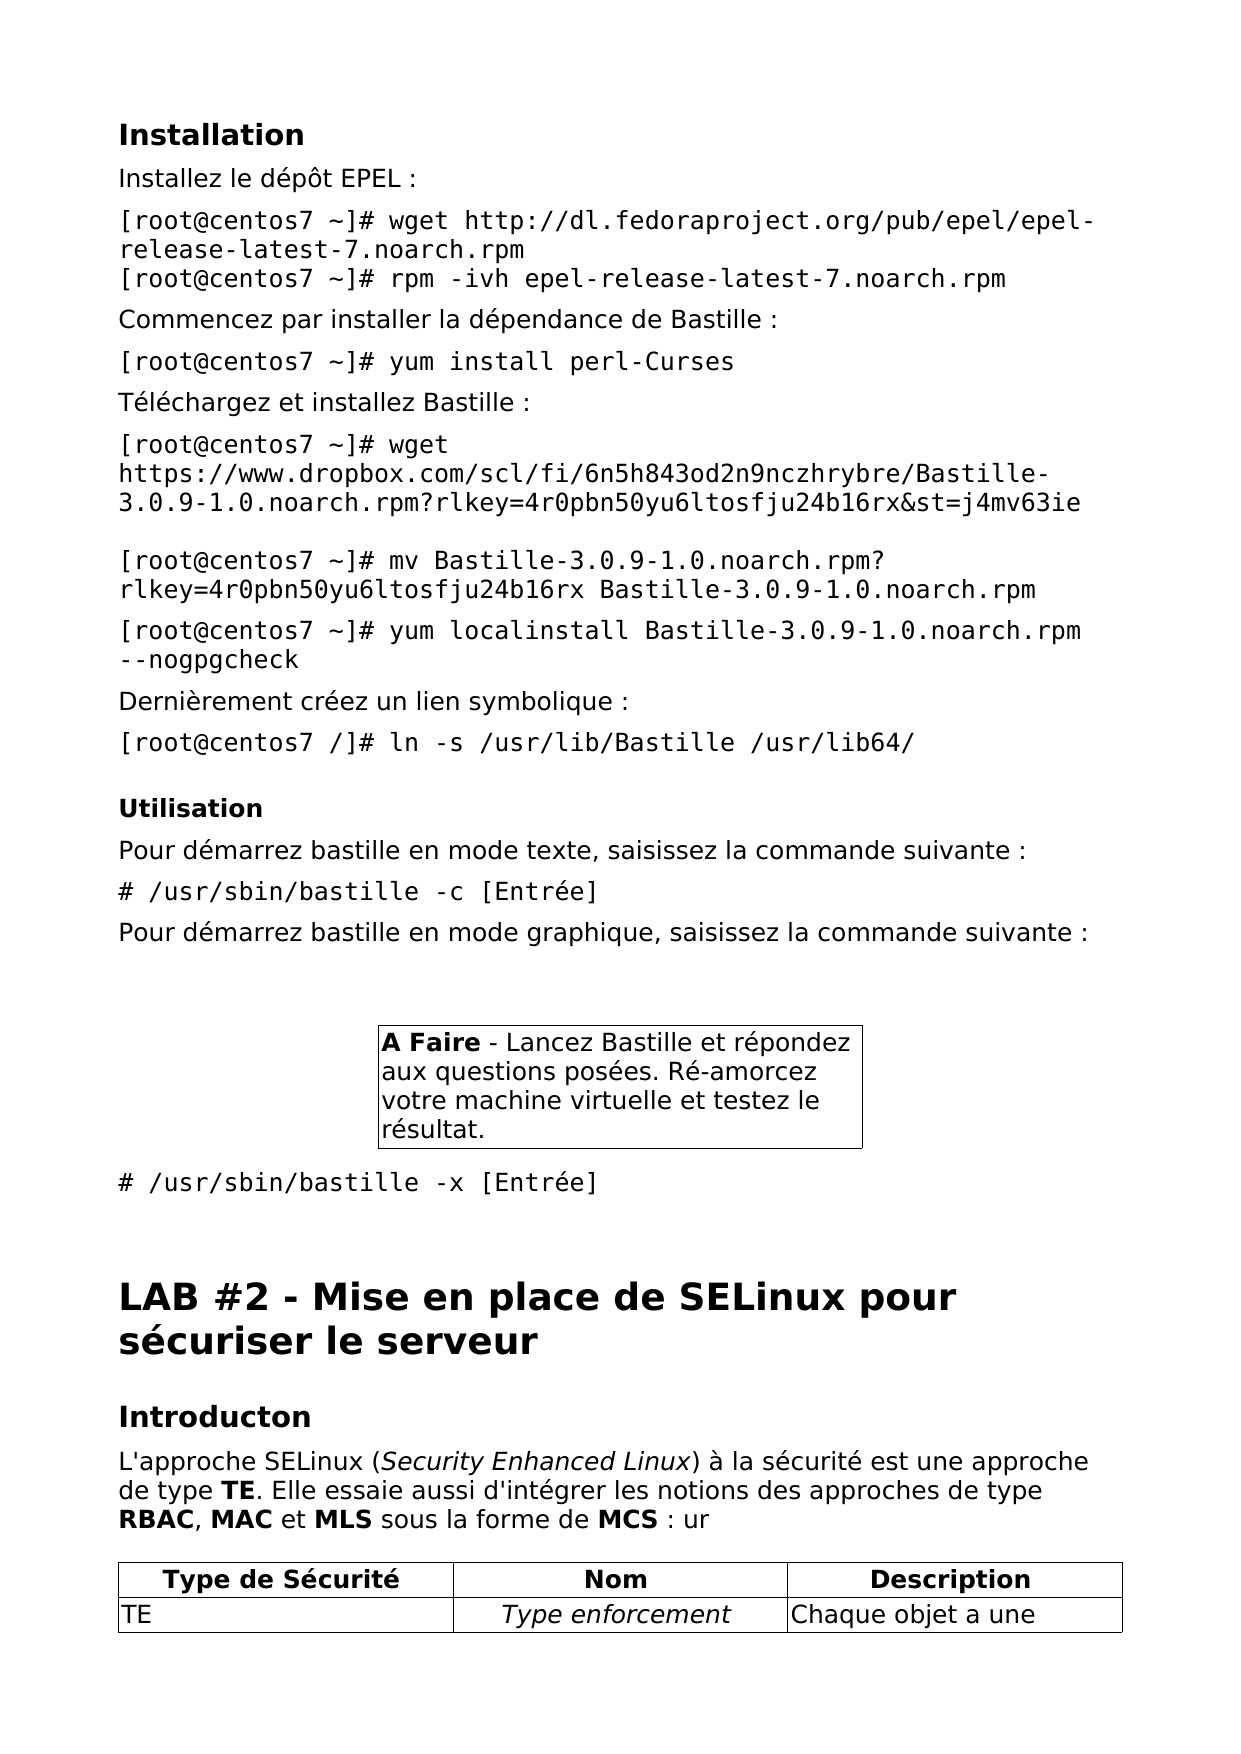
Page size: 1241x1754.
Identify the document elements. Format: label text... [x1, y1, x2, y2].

text # /usr/sbin/bastille -c [Entrée] [118, 878, 1122, 907]
text Téléchargez et installez Bastille : [118, 388, 1122, 417]
text Pour démarrez bastille en mode graphique, saisissez la commande suivante : [118, 918, 1122, 948]
text Pour démarrez bastille en mode texte, saisissez la commande suivante : [118, 836, 1122, 865]
table_header Description [788, 1563, 1122, 1597]
table_cell Type enforcement [454, 1598, 787, 1632]
table_cell TE [119, 1598, 453, 1632]
text L'approche SELinux (Security Enhanced Linux) à la sécurité est une approche de type TE. Elle essaie aussi d'intégrer les notions des approches de type RBAC, MAC et MLS sous la forme de MCS : ur [118, 1447, 1122, 1534]
text [root@centos7 ~]# yum install perl-Curses [118, 347, 1122, 376]
table_header Nom [454, 1563, 787, 1597]
table_header A Faire - Lancez Bastille et répondez aux questions posées. Ré-amorcez votre machine virtuelle et testez le résultat. [379, 1026, 862, 1147]
subtitle Introducton [118, 1401, 1122, 1434]
text Commencez par installer la dépendance de Bastille : [118, 306, 1122, 335]
text [root@centos7 ~]# wget http://dl.fedoraproject.org/pub/epel/epel-release-latest-7.noarch.rpm [root@centos7 ~]# rpm -ivh epel-release-latest-7.noarch.rpm [118, 206, 1122, 294]
text [root@centos7 ~]# yum localinstall Bastille-3.0.9-1.0.noarch.rpm --nogpgcheck [118, 617, 1122, 675]
text Dernièrement créez un lien symbolique : [118, 687, 1122, 716]
text Installez le dépôt EPEL : [118, 164, 1122, 194]
subtitle Utilisation [118, 794, 1122, 823]
table_cell Chaque objet a une [788, 1598, 1122, 1632]
subtitle Installation [118, 118, 1122, 152]
text # /usr/sbin/bastille -x [Entrée] [118, 960, 1122, 1197]
table_header Type de Sécurité [119, 1563, 453, 1597]
text [root@centos7 /]# ln -s /usr/lib/Bastille /usr/lib64/ [118, 728, 1122, 757]
subtitle LAB #2 - Mise en place de SELinux pour sécuriser le serveur [118, 1276, 1122, 1363]
text [root@centos7 ~]# wget https://www.dropbox.com/scl/fi/6n5h843od2n9nczhrybre/Bastille-3.0.9-1.0.noarch.rpm?rlkey=4r0pbn50yu6ltosfju24b16rx&st=j4mv63ie [root@centos7 ~]# mv Bastille-3.0.9-1.0.noarch.rpm?rlkey=4r0pbn50yu6ltosfju24b16rx Bastille-3.0.9-1.0.noarch.rpm [118, 430, 1122, 605]
